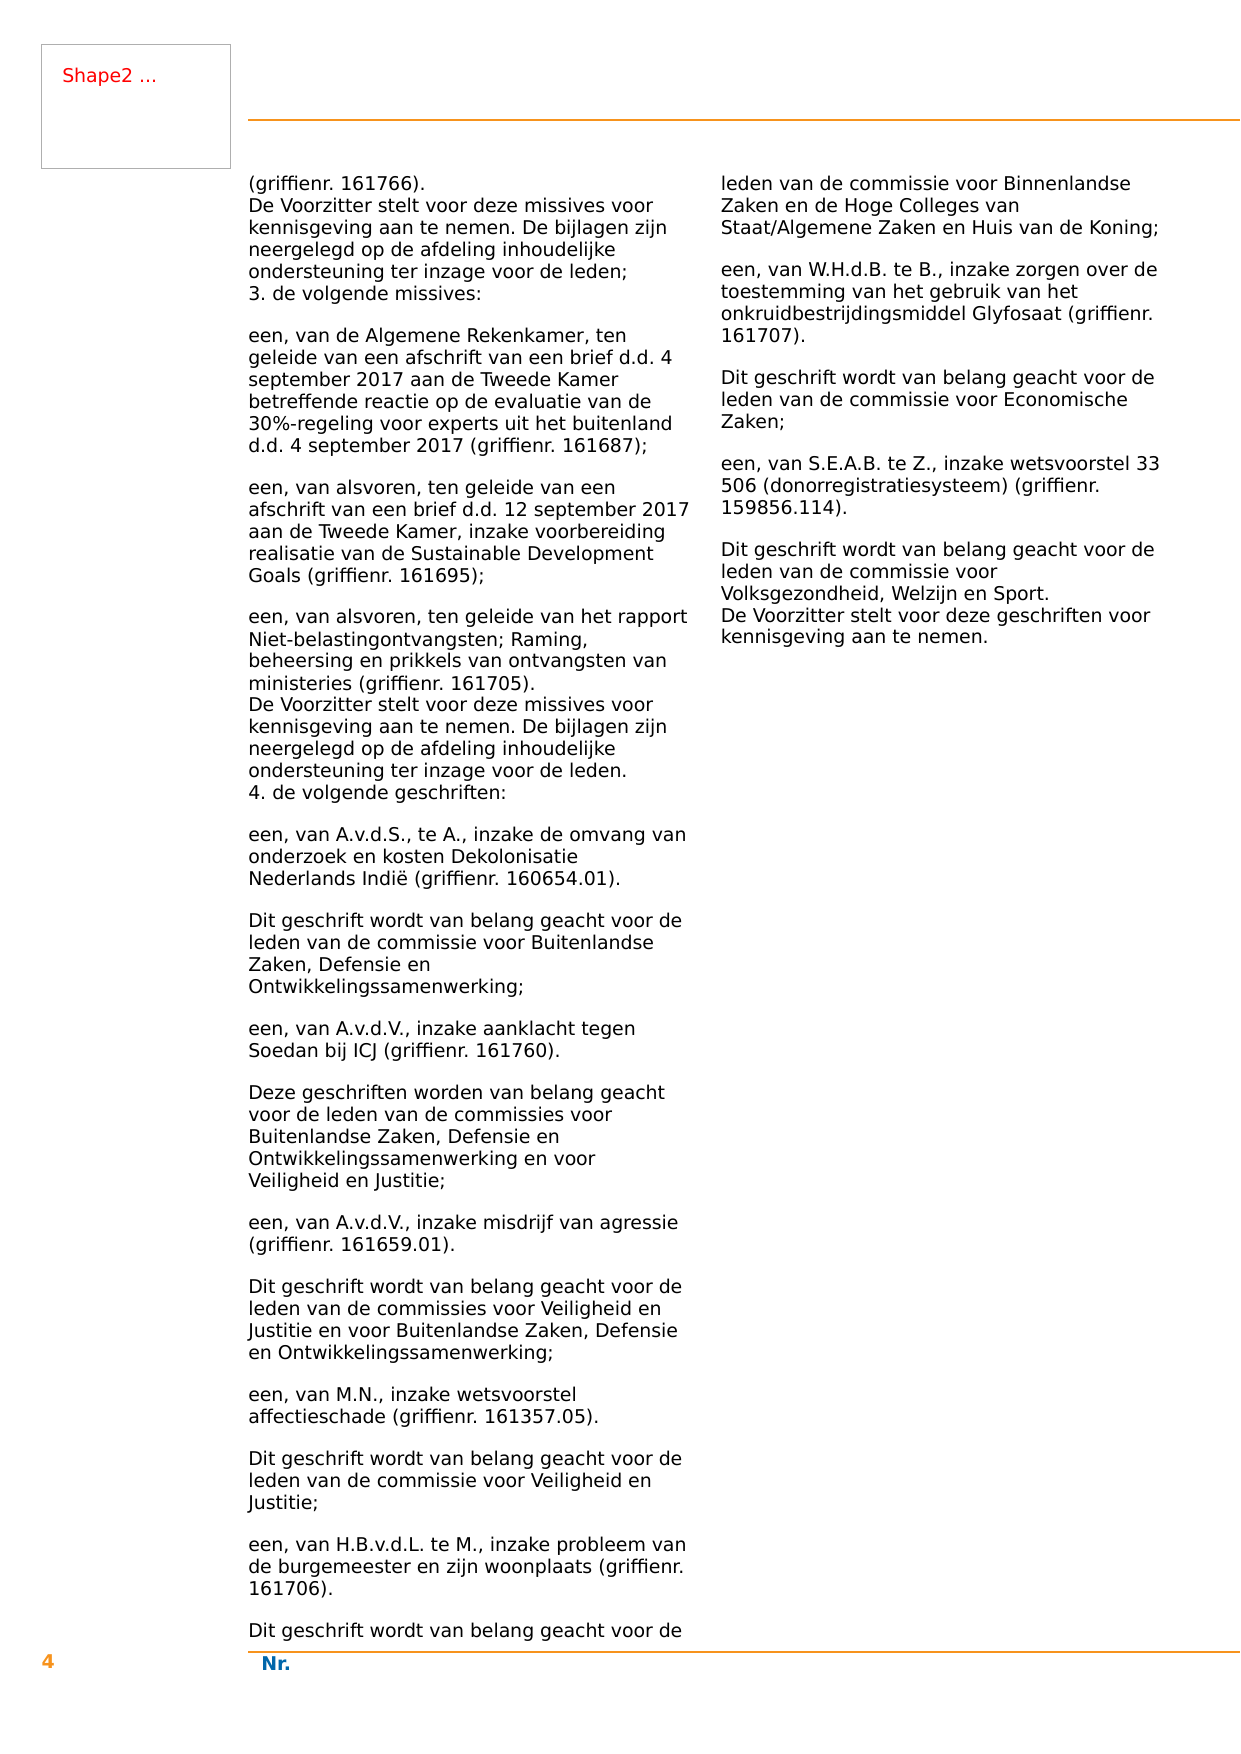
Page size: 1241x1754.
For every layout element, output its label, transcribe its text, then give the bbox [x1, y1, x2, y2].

text leden van de commissie voor Binnenlandse Zaken en de Hoge Colleges van Staat/Algemene Zaken en Huis van de Koning; [721, 173, 1163, 239]
text Dit geschrift wordt van belang geacht voor de leden van de commissie voor Veiligheid en Justitie; [248, 1448, 691, 1514]
text Dit geschrift wordt van belang geacht voor de [248, 1620, 691, 1642]
text (griffienr. 161766). [248, 173, 691, 195]
text een, van A.v.d.V., inzake misdrijf van agressie (griffienr. 161659.01). [248, 1212, 691, 1256]
text een, van M.N., inzake wetsvoorstel affectieschade (griffienr. 161357.05). [248, 1384, 691, 1428]
text Dit geschrift wordt van belang geacht voor de leden van de commissie voor Buitenlandse Zaken, Defensie en Ontwikkelingssamenwerking; [248, 910, 691, 998]
text een, van W.H.d.B. te B., inzake zorgen over de toestemming van het gebruik van het onkruidbestrijdingsmiddel Glyfosaat (griffienr. 161707). [721, 259, 1163, 347]
text Dit geschrift wordt van belang geacht voor de leden van de commissie voor Economische Zaken; [721, 367, 1163, 433]
text een, van alsvoren, ten geleide van een afschrift van een brief d.d. 12 september 2017 aan de Tweede Kamer, inzake voorbereiding realisatie van de Sustainable Development Goals (griffienr. 161695); [248, 477, 691, 586]
text een, van A.v.d.V., inzake aanklacht tegen Soedan bij ICJ (griffienr. 161760). [248, 1018, 691, 1062]
text een, van S.E.A.B. te Z., inzake wetsvoorstel 33 506 (donorregistratiesysteem) (griffienr. 159856.114). [721, 453, 1163, 518]
text De Voorzitter stelt voor deze missives voor kennisgeving aan te nemen. De bijlagen zijn neergelegd op de afdeling inhoudelijke ondersteuning ter inzage voor de leden. [248, 694, 691, 782]
text 4. de volgende geschriften: [248, 782, 691, 804]
text Deze geschriften worden van belang geacht voor de leden van de commissies voor Buitenlandse Zaken, Defensie en Ontwikkelingssamenwerking en voor Veiligheid en Justitie; [248, 1082, 691, 1192]
text De Voorzitter stelt voor deze geschriften voor kennisgeving aan te nemen. [721, 604, 1163, 648]
text De Voorzitter stelt voor deze missives voor kennisgeving aan te nemen. De bijlagen zijn neergelegd op de afdeling inhoudelijke ondersteuning ter inzage voor de leden; [248, 195, 691, 283]
text een, van de Algemene Rekenkamer, ten geleide van een afschrift van een brief d.d. 4 september 2017 aan de Tweede Kamer betreffende reactie op de evaluatie van de 30%-regeling voor experts uit het buitenland d.d. 4 september 2017 (griffienr. 161687); [248, 325, 691, 457]
text Dit geschrift wordt van belang geacht voor de leden van de commissie voor Volksgezondheid, Welzijn en Sport. [721, 538, 1163, 604]
text Dit geschrift wordt van belang geacht voor de leden van de commissies voor Veiligheid en Justitie en voor Buitenlandse Zaken, Defensie en Ontwikkelingssamenwerking; [248, 1276, 691, 1364]
text een, van A.v.d.S., te A., inzake de omvang van onderzoek en kosten Dekolonisatie Nederlands Indië (griffienr. 160654.01). [248, 824, 691, 890]
text een, van H.B.v.d.L. te M., inzake probleem van de burgemeester en zijn woonplaats (griffienr. 161706). [248, 1534, 691, 1600]
text 3. de volgende missives: [248, 283, 691, 305]
text een, van alsvoren, ten geleide van het rapport Niet-belastingontvangsten; Raming, beheersing en prikkels van ontvangsten van ministeries (griffienr. 161705). [248, 606, 691, 694]
